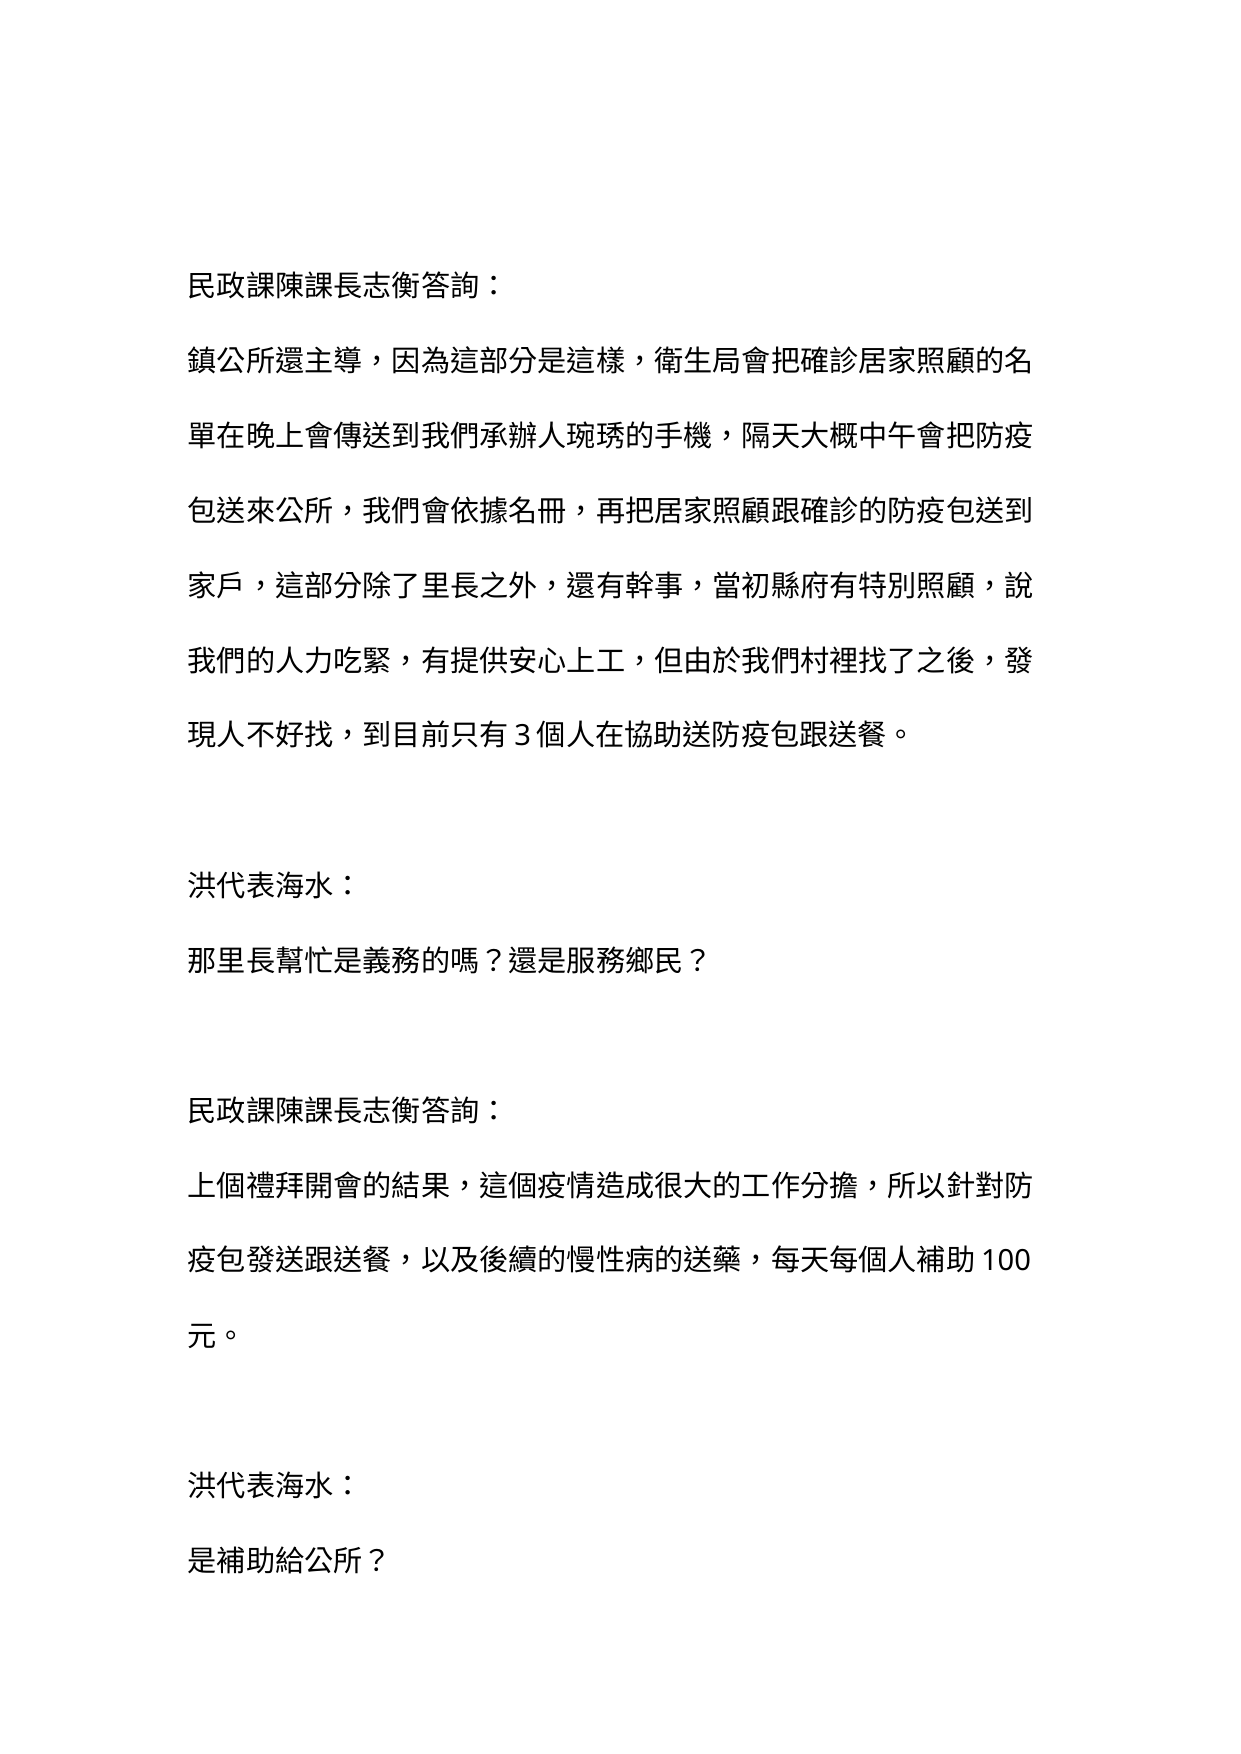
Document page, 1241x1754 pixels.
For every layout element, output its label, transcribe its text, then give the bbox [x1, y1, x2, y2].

text 是補助給公所？ [187, 1514, 1053, 1589]
text 那里長幫忙是義務的嗎？還是服務鄉民？ [187, 914, 1053, 989]
text 上個禮拜開會的結果，這個疫情造成很大的工作分擔，所以針對防疫包發送跟送餐，以及後續的慢性病的送藥，每天每個人補助100元。 [187, 1139, 1053, 1364]
text 鎮公所還主導，因為這部分是這樣，衛生局會把確診居家照顧的名單在晚上會傳送到我們承辦人琬琇的手機，隔天大概中午會把防疫包送來公所，我們會依據名冊，再把居家照顧跟確診的防疫包送到家戶，這部分除了里長之外，還有幹事，當初縣府有特別照顧，說我們的人力吃緊，有提供安心上工，但由於我們村裡找了之後，發現人不好找，到目前只有3個人在協助送防疫包跟送餐。 [187, 314, 1053, 764]
text 洪代表海水： [187, 839, 1053, 914]
text 洪代表海水： [187, 1439, 1053, 1514]
text 民政課陳課長志衡答詢： [187, 239, 1053, 314]
text 民政課陳課長志衡答詢： [187, 1064, 1053, 1139]
